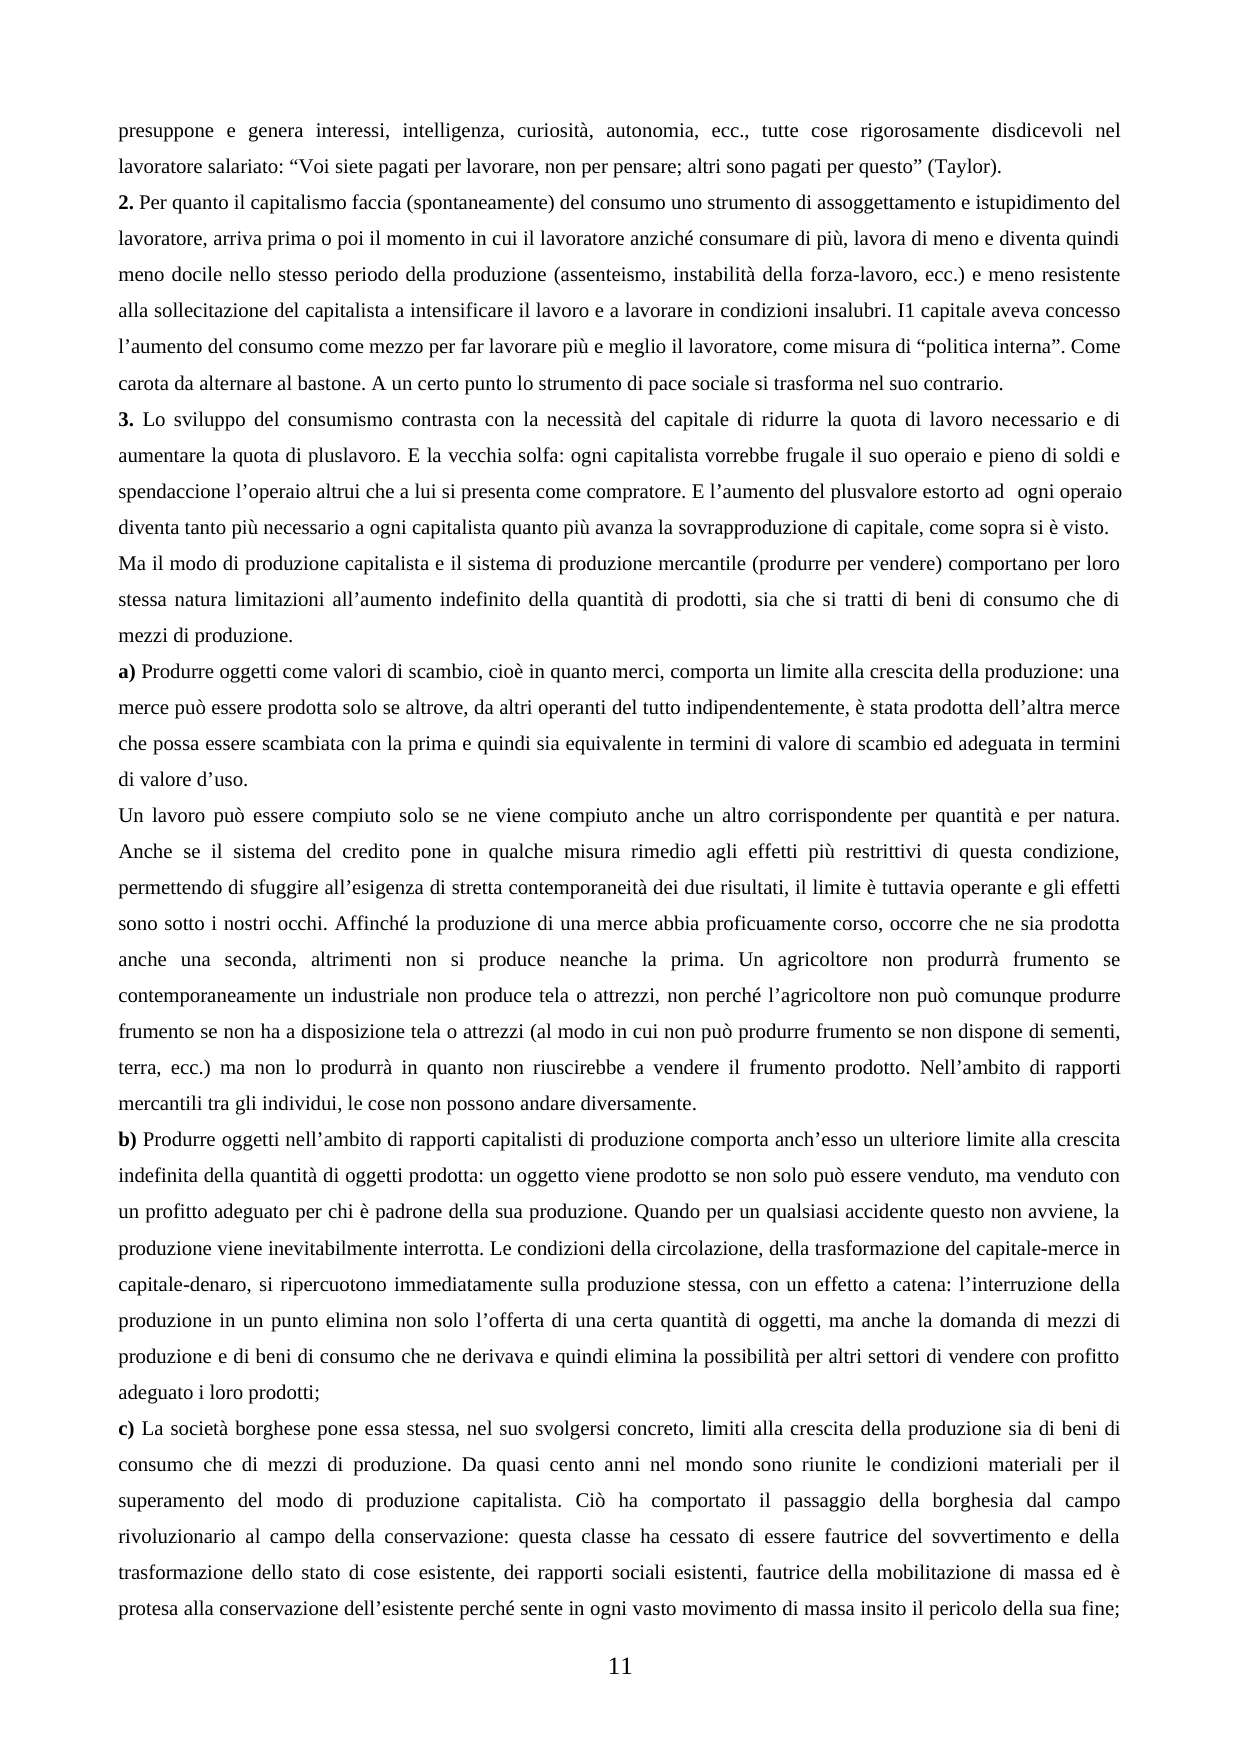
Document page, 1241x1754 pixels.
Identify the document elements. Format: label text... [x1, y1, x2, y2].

text a) Produrre oggetti come valori di scambio, cioè in quanto merci, comporta un limite alla crescita della produzione: una merce può essere prodotta solo se altrove, da altri operanti del tutto indipendentemente, è stata prodotta dell’altra merce che possa essere scambiata con la prima e quindi sia equivalente in termini di valore di scambio ed adeguata in termini di valore d’uso. [118, 659, 1122, 791]
text Un lavoro può essere compiuto solo se ne viene compiuto anche un altro corrispondente per quantità e per natura. Anche se il sistema del credito pone in qualche misura rimedio agli effetti più restrittivi di questa condizione, permettendo di sfuggire all’esigenza di stretta contemporaneità dei due risultati, il limite è tuttavia operante e gli effetti sono sotto i nostri occhi. Affinché la produzione di una merce abbia proficuamente corso, occorre che ne sia prodotta anche una seconda, altrimenti non si produce neanche la prima. Un agricoltore non produrrà frumento se contemporaneamente un industriale non produce tela o attrezzi, non perché l’agricoltore non può comunque produrre frumento se non ha a disposizione tela o attrezzi (al modo in cui non può produrre frumento se non dispone di sementi, terra, ecc.) ma non lo produrrà in quanto non riuscirebbe a vendere il frumento prodotto. Nell’ambito di rapporti mercantili tra gli individui, le cose non possono andare diversamente. [118, 803, 1122, 1115]
text 3. Lo sviluppo del consumismo contrasta con la necessità del capitale di ridurre la quota di lavoro necessario e di aumentare la quota di pluslavoro. E la vecchia solfa: ogni capitalista vorrebbe frugale il suo operaio e pieno di soldi e spendaccione l’operaio altrui che a lui si presenta come compratore. E l’aumento del plusvalore estorto ad ogni operaio diventa tanto più necessario a ogni capitalista quanto più avanza la sovrapproduzione di capitale, come sopra si è visto. [118, 406, 1122, 539]
text Ma il modo di produzione capitalista e il sistema di produzione mercantile (produrre per vendere) comportano per loro stessa natura limitazioni all’aumento indefinito della quantità di prodotti, sia che si tratti di beni di consumo che di mezzi di produzione. [118, 551, 1122, 647]
text b) Produrre oggetti nell’ambito di rapporti capitalisti di produzione comporta anch’esso un ulteriore limite alla crescita indefinita della quantità di oggetti prodotta: un oggetto viene prodotto se non solo può essere venduto, ma venduto con un profitto adeguato per chi è padrone della sua produzione. Quando per un qualsiasi accidente questo non avviene, la produzione viene inevitabilmente interrotta. Le condizioni della circolazione, della trasformazione del capitale-merce in capitale-denaro, si ripercuotono immediatamente sulla produzione stessa, con un effetto a catena: l’interruzione della produzione in un punto elimina non solo l’offerta di una certa quantità di oggetti, ma anche la domanda di mezzi di produzione e di beni di consumo che ne derivava e quindi elimina la possibilità per altri settori di vendere con profitto adeguato i loro prodotti; [118, 1127, 1122, 1404]
text 2. Per quanto il capitalismo faccia (spontaneamente) del consumo uno strumento di assoggettamento e istupidimento del lavoratore, arriva prima o poi il momento in cui il lavoratore anziché consumare di più, lavora di meno e diventa quindi meno docile nello stesso periodo della produzione (assenteismo, instabilità della forza-lavoro, ecc.) e meno resistente alla sollecitazione del capitalista a intensificare il lavoro e a lavorare in condizioni insalubri. I1 capitale aveva concesso l’aumento del consumo come mezzo per far lavorare più e meglio il lavoratore, come misura di “politica interna”. Come carota da alternare al bastone. A un certo punto lo strumento di pace sociale si trasforma nel suo contrario. [118, 190, 1122, 394]
text presuppone e genera interessi, intelligenza, curiosità, autonomia, ecc., tutte cose rigorosamente disdicevoli nel lavoratore salariato: “Voi siete pagati per lavorare, non per pensare; altri sono pagati per questo” (Taylor). [118, 118, 1122, 178]
text c) La società borghese pone essa stessa, nel suo svolgersi concreto, limiti alla crescita della produzione sia di beni di consumo che di mezzi di produzione. Da quasi cento anni nel mondo sono riunite le condizioni materiali per il superamento del modo di produzione capitalista. Ciò ha comportato il passaggio della borghesia dal campo rivoluzionario al campo della conservazione: questa classe ha cessato di essere fautrice del sovvertimento e della trasformazione dello stato di cose esistente, dei rapporti sociali esistenti, fautrice della mobilitazione di massa ed è protesa alla conservazione dell’esistente perché sente in ogni vasto movimento di massa insito il pericolo della sua fine; [118, 1416, 1122, 1620]
